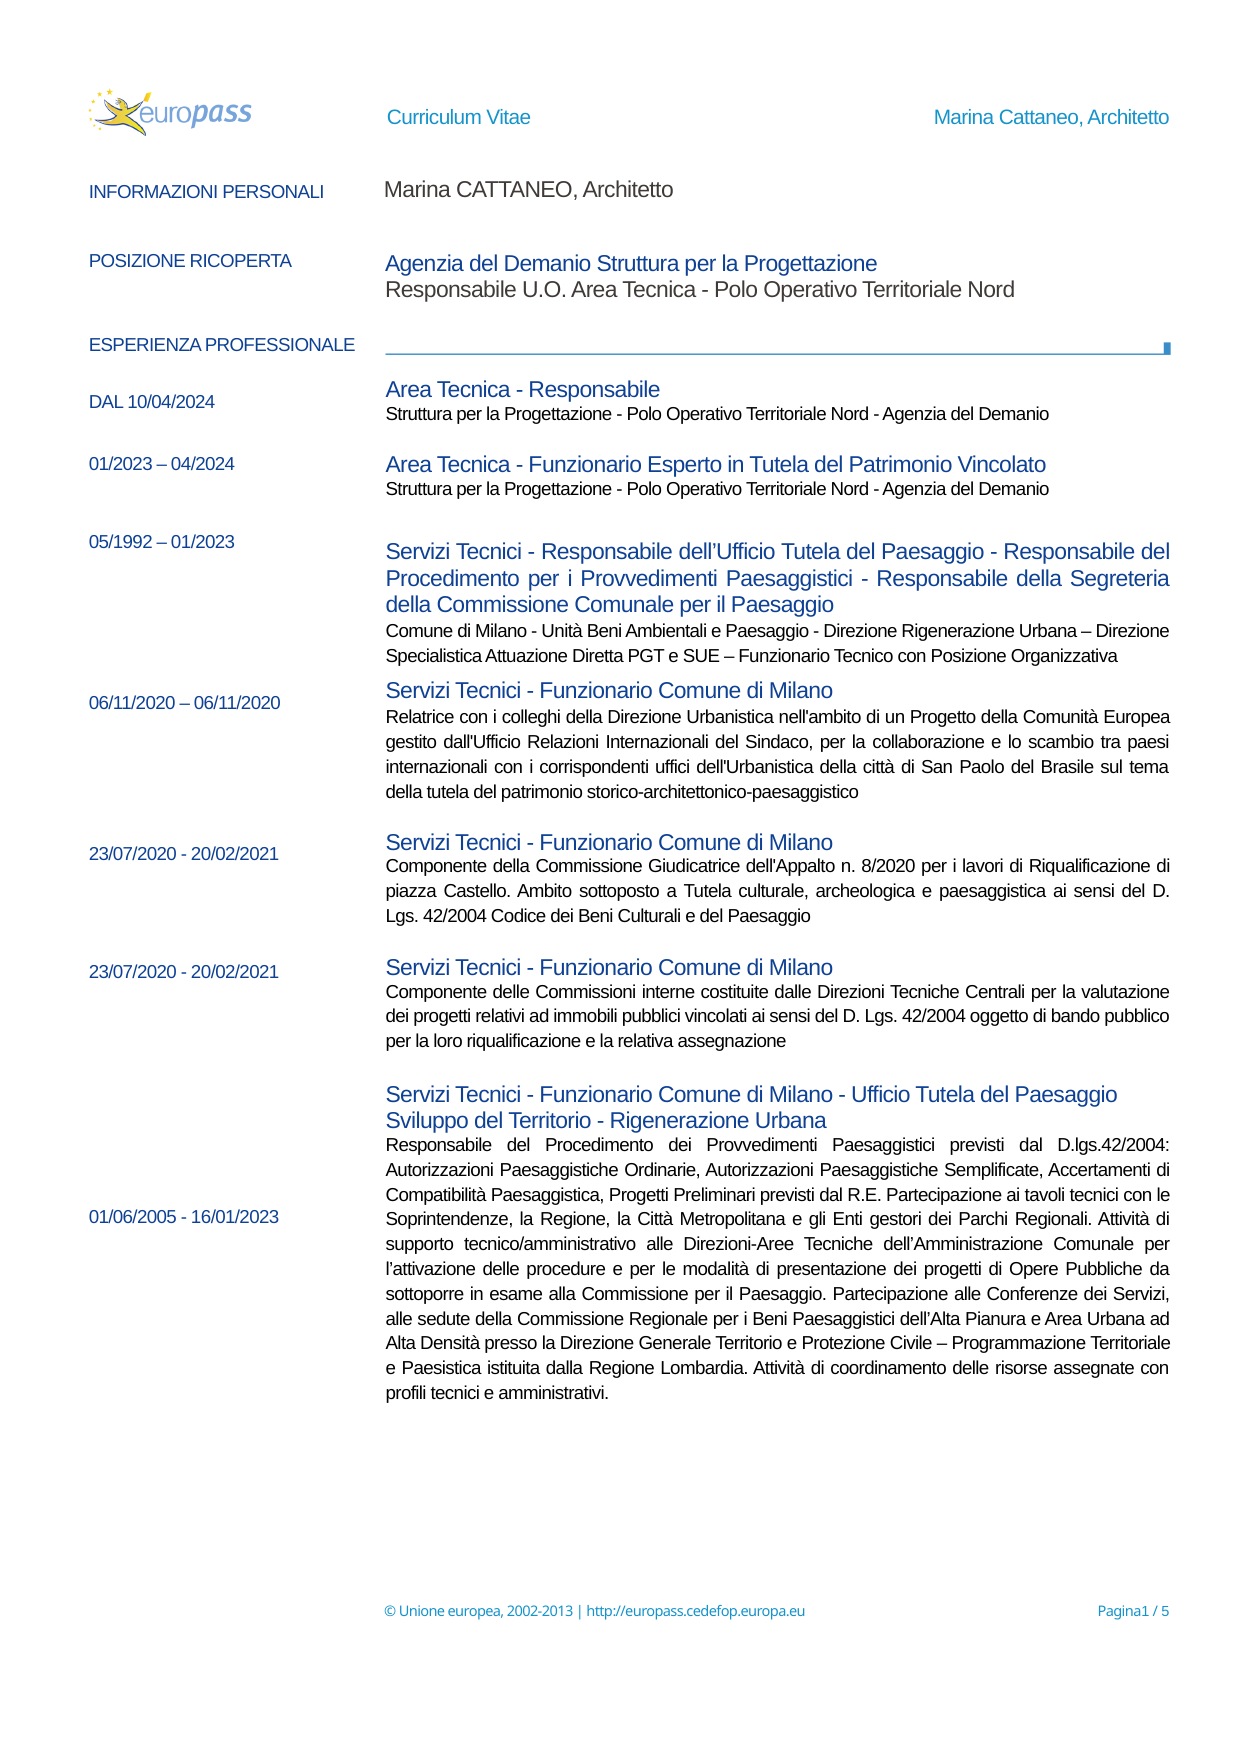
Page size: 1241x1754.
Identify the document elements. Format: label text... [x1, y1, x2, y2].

table_cell 01/2023 – 04/2024 [89, 451, 385, 502]
table_header [385, 333, 1171, 353]
table_header ESPERIENZA PROFESSIONALE [89, 333, 385, 355]
table_cell 23/07/2020 - 20/02/2021 [89, 954, 385, 1055]
table_cell [89, 1055, 385, 1183]
table_cell [89, 502, 385, 528]
table_cell 06/11/2020 – 06/11/2020 [89, 677, 385, 828]
table_cell DAL 10/04/2024 [89, 376, 385, 451]
table_cell [385, 355, 1171, 376]
table_cell Servizi Tecnici - Funzionario Comune di Milano Relatrice con i colleghi della Direzione Urbanistica nell'ambito di un Progetto della Comunità Europea gestito dall'Ufficio Relazioni Internazionali del Sindaco, per la collaborazione e lo scambio tra paesi internazionali con i corrispondenti uffici dell'Urbanistica della città di San Paolo del Brasile sul tema della tutela del patrimonio storico-architettonico-paesaggistico [385, 677, 1171, 828]
table_cell Area Tecnica - Funzionario Esperto in Tutela del Patrimonio Vincolato Struttura per la Progettazione - Polo Operativo Territoriale Nord - Agenzia del Demanio [385, 451, 1171, 502]
table_cell [89, 1304, 385, 1433]
table_cell [89, 207, 1169, 230]
table_cell 05/1992 – 01/2023 [89, 528, 385, 677]
table_cell Servizi Tecnici - Responsabile dell’Ufficio Tutela del Paesaggio - Responsabile del Procedimento per i Provvedimenti Paesaggistici - Responsabile della Segreteria della Commissione Comunale per il Paesaggio Comune di Milano - Unità Beni Ambientali e Paesaggio - Direzione Rigenerazione Urbana – Direzione Specialistica Attuazione Diretta PGT e SUE – Funzionario Tecnico con Posizione Organizzativa [385, 528, 1171, 677]
table_header Agenzia del Demanio Struttura per la Progettazione Responsabile U.O. Area Tecnica - Polo Operativo Territoriale Nord [384, 250, 1226, 314]
table_header Marina CATTANEO, Architetto [384, 171, 1169, 207]
table_cell 23/07/2020 - 20/02/2021 [89, 829, 385, 954]
table_header INFORMAZIONI PERSONALI [89, 171, 384, 207]
table_cell [385, 502, 1171, 528]
table_cell [89, 355, 385, 376]
table_header POSIZIONE RICOPERTA [89, 250, 384, 314]
table_header 01/06/2005 - 16/01/2023 [89, 1183, 385, 1304]
table_cell Area Tecnica - Responsabile Struttura per la Progettazione - Polo Operativo Territoriale Nord - Agenzia del Demanio [385, 376, 1171, 451]
table_cell Servizi Tecnici - Funzionario Comune di Milano Componente della Commissione Giudicatrice dell'Appalto n. 8/2020 per i lavori di Riqualificazione di piazza Castello. Ambito sottoposto a Tutela culturale, archeologica e paesaggistica ai sensi del D. Lgs. 42/2004 Codice dei Beni Culturali e del Paesaggio [385, 829, 1171, 954]
table_cell Servizi Tecnici - Funzionario Comune di Milano Componente delle Commissioni interne costituite dalle Direzioni Tecniche Centrali per la valutazione dei progetti relativi ad immobili pubblici vincolati ai sensi del D. Lgs. 42/2004 oggetto di bando pubblico per la loro riqualificazione e la relativa assegnazione [385, 954, 1171, 1055]
table_cell Servizi Tecnici - Funzionario Comune di Milano - Ufficio Tutela del Paesaggio Sviluppo del Territorio - Rigenerazione Urbana Responsabile del Procedimento dei Provvedimenti Paesaggistici previsti dal D.lgs.42/2004: Autorizzazioni Paesaggistiche Ordinarie, Autorizzazioni Paesaggistiche Semplificate, Accertamenti di Compatibilità Paesaggistica, Progetti Preliminari previsti dal R.E. Partecipazione ai tavoli tecnici con le Soprintendenze, la Regione, la Città Metropolitana e gli Enti gestori dei Parchi Regionali. Attività di supporto tecnico/amministrativo alle Direzioni-Aree Tecniche dell’Amministrazione Comunale per l’attivazione delle procedure e per le modalità di presentazione dei progetti di Opere Pubbliche da sottoporre in esame alla Commissione per il Paesaggio. Partecipazione alle Conferenze dei Servizi, alle sedute della Commissione Regionale per i Beni Paesaggistici dell’Alta Pianura e Area Urbana ad Alta Densità presso la Direzione Generale Territorio e Protezione Civile – Programmazione Territoriale e Paesistica istituita dalla Regione Lombardia. Attività di coordinamento delle risorse assegnate con profili tecnici e amministrativi. [385, 1055, 1171, 1433]
